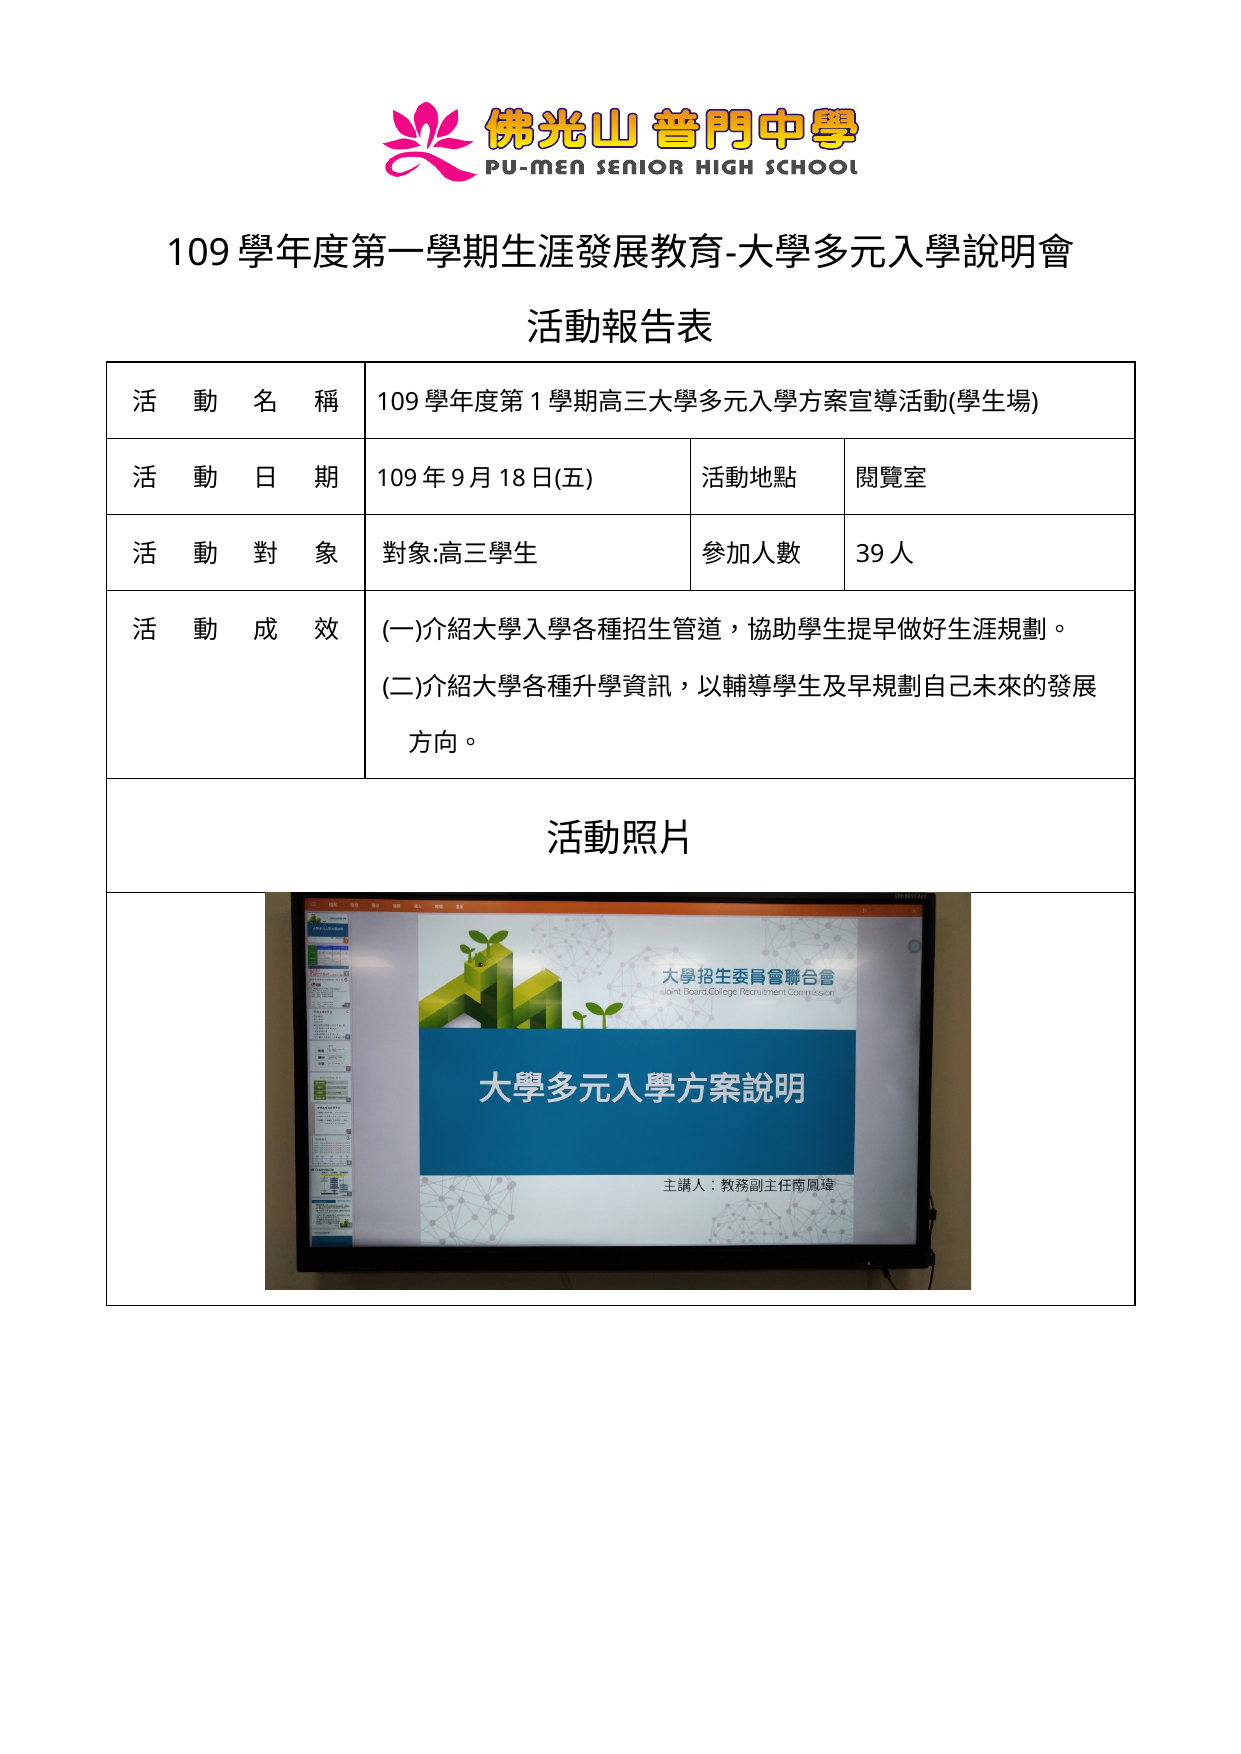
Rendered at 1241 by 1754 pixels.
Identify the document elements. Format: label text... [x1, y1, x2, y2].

table_cell 對象:高三學生 [366, 515, 690, 589]
table_cell [107, 893, 1134, 1305]
table_cell (一)介紹大學入學各種招生管道，協助學生提早做好生涯規劃。 (二)介紹大學各種升學資訊，以輔導學生及早規劃自己未來的發展 方向。 [366, 591, 1134, 778]
table_header 109學年度第1學期高三大學多元入學方案宣導活動(學生場) [366, 363, 1134, 437]
table_header 活動名稱 [107, 363, 364, 437]
picture [378, 98, 862, 185]
table_cell 39人 [845, 515, 1134, 589]
table_cell 活動對象 [107, 515, 364, 589]
table_cell 活動成效 [107, 591, 364, 778]
table_cell 活動照片 [107, 779, 1134, 892]
text 活動報告表 [118, 286, 1122, 361]
picture [265, 892, 972, 1290]
text 109學年度第一學期生涯發展教育-大學多元入學說明會 [118, 211, 1122, 286]
table_cell 活動地點 [691, 439, 844, 513]
table_cell 活動日期 [107, 439, 364, 513]
table_cell 參加人數 [691, 515, 844, 589]
table_cell 109年9月18日(五) [366, 439, 690, 513]
table_cell 閱覽室 [845, 439, 1134, 513]
